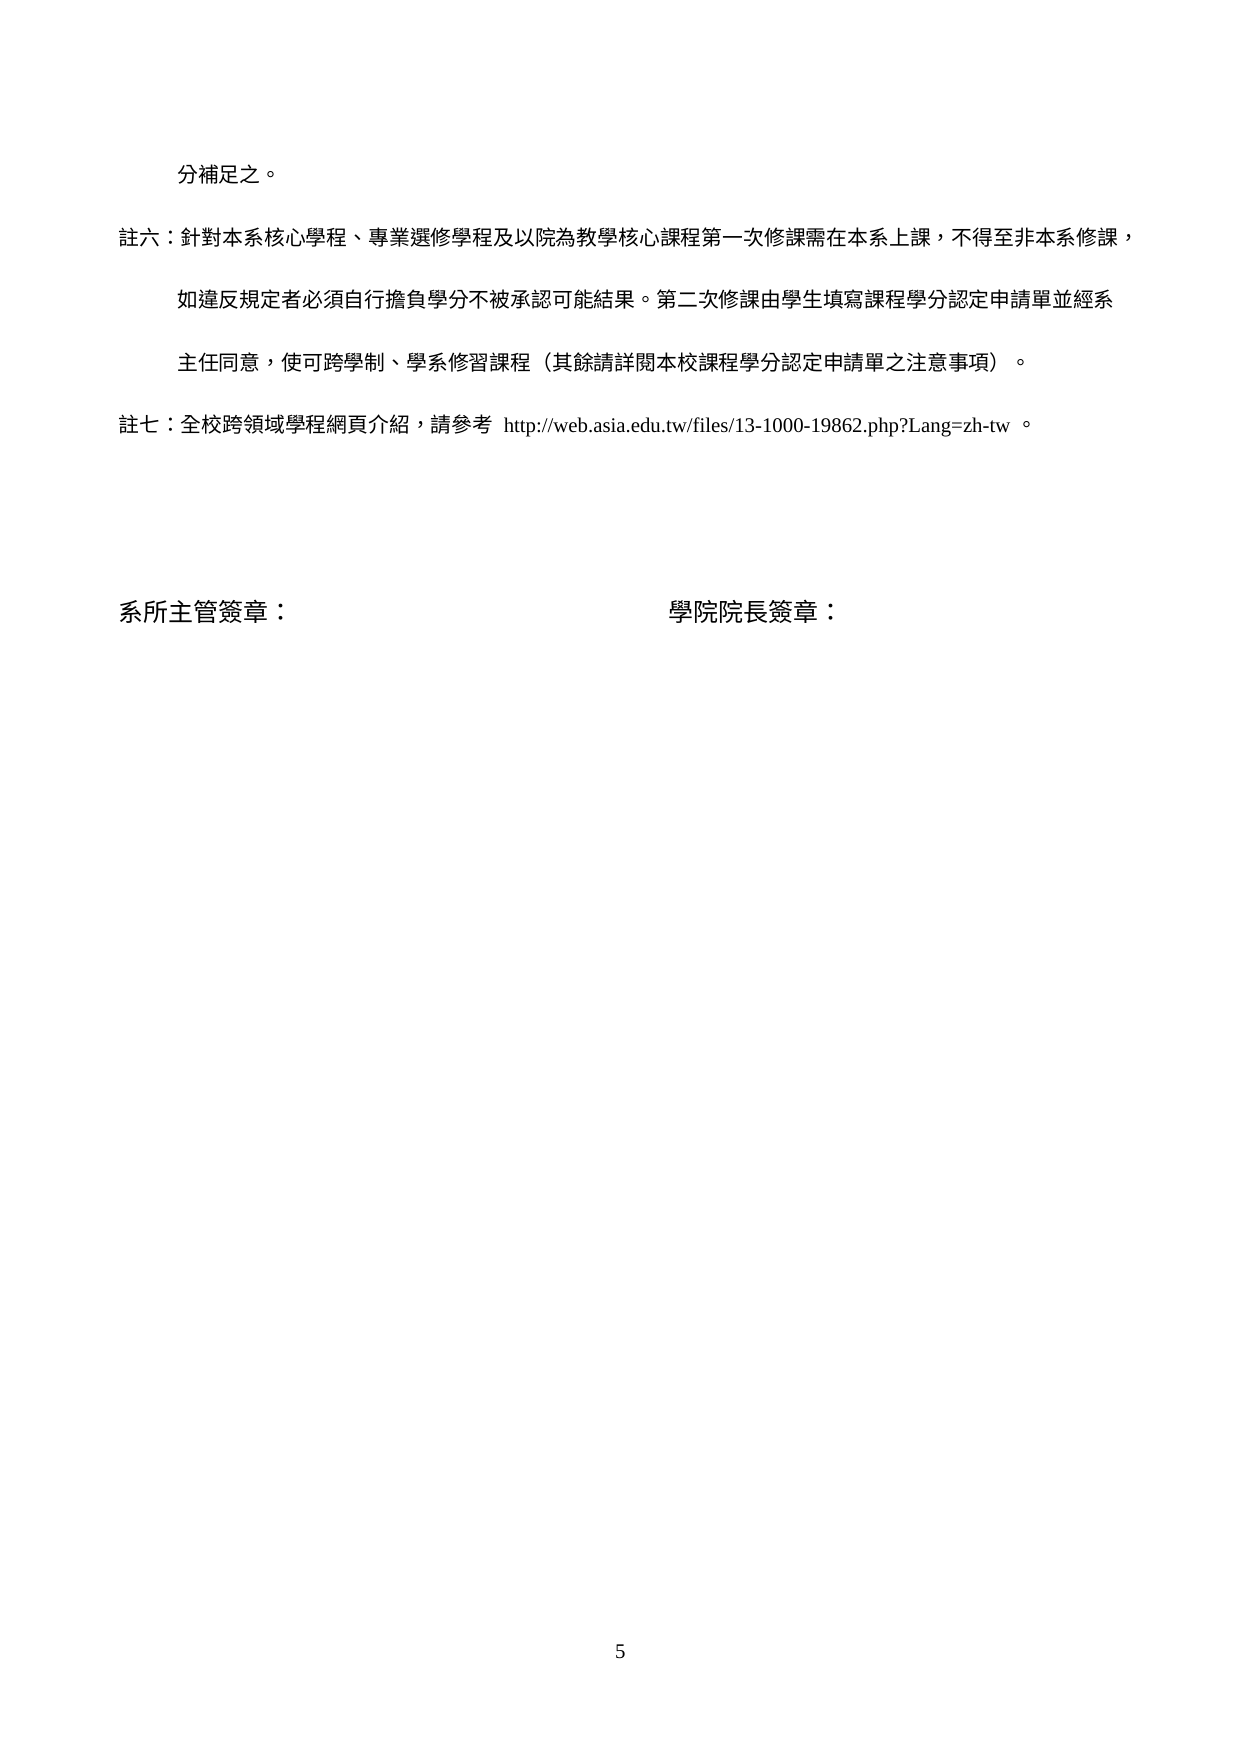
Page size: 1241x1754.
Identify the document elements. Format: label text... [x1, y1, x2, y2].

text 註六：針對本系核心學程、專業選修學程及以院為教學核心課程第一次修課需在本系上課，不得至非本系修課，如違反規定者必須自行擔負學分不被承認可能結果。第二次修課由學生填寫課程學分認定申請單並經系主任同意，使可跨學制、學系修習課程（其餘請詳閱本校課程學分認定申請單之注意事項）。 [118, 194, 1122, 382]
text 註七：全校跨領域學程網頁介紹，請參考 http://web.asia.edu.tw/files/13-1000-19862.php?Lang=zh-tw 。 [118, 382, 1122, 444]
text 分補足之。 [118, 132, 1122, 194]
text 系所主管簽章： 學院院長簽章： [118, 569, 1122, 632]
